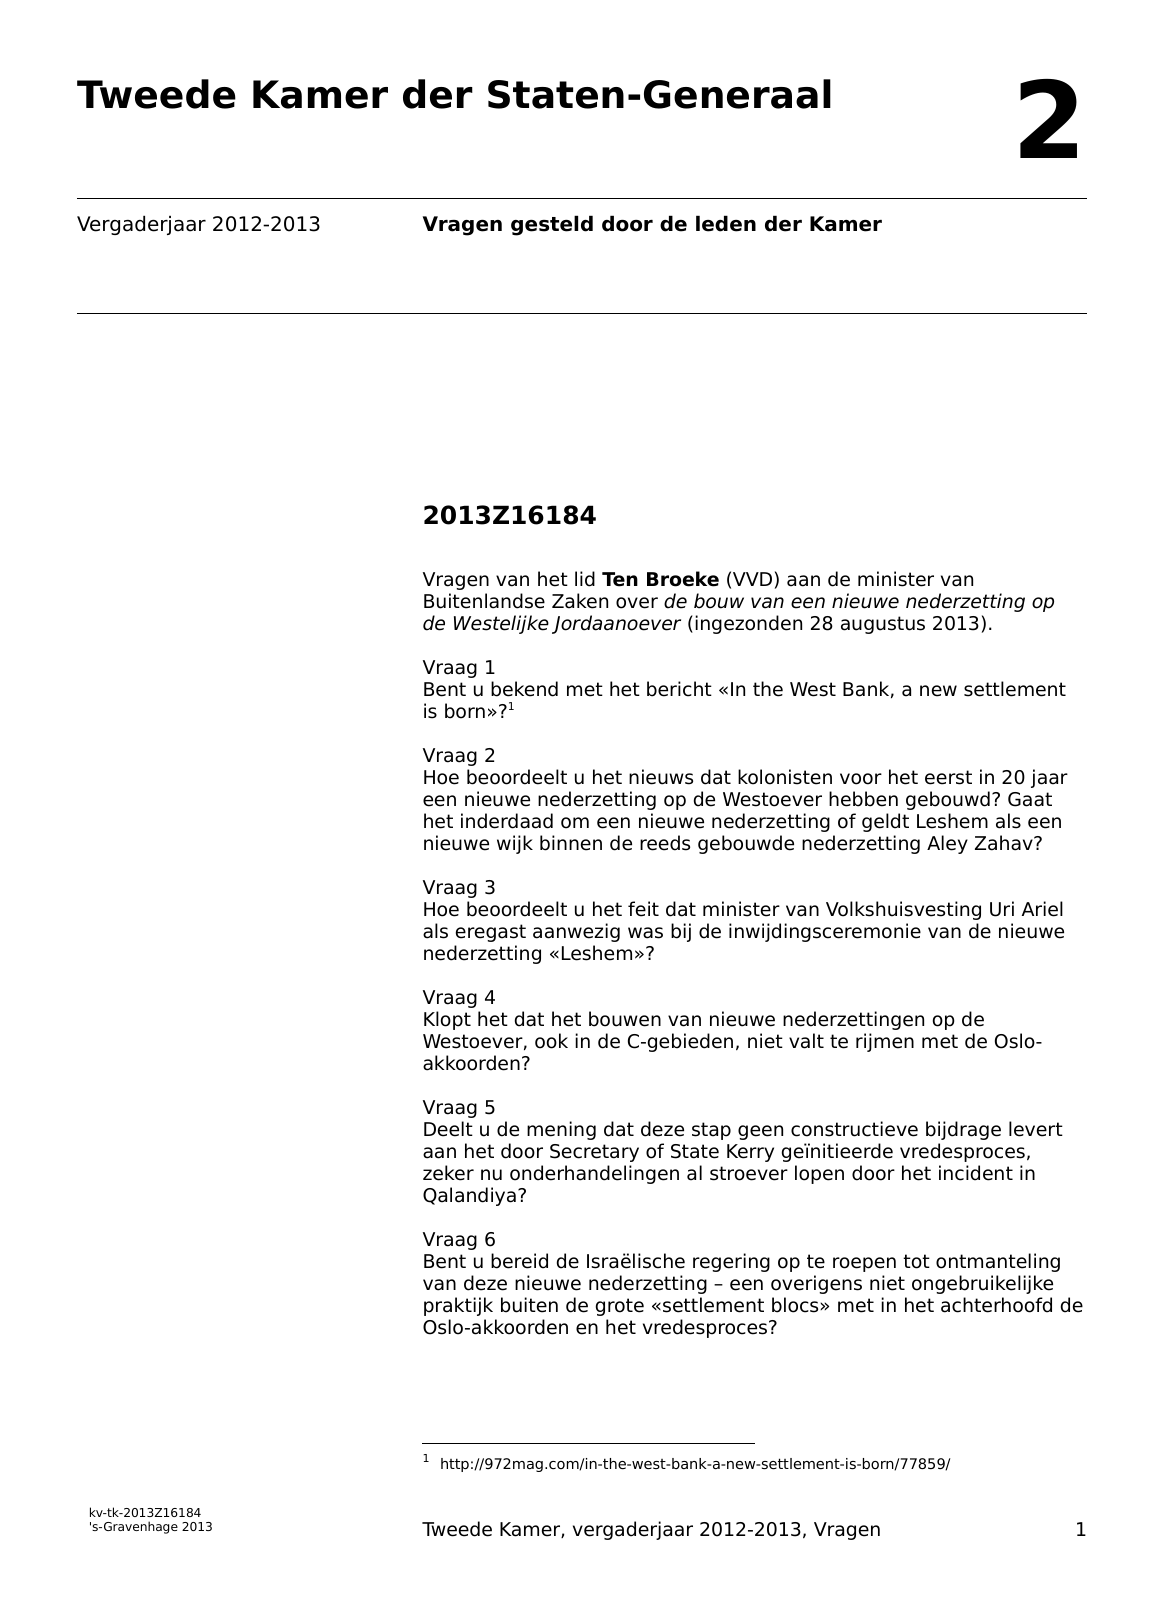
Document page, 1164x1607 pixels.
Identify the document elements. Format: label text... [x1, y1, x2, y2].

text Klopt het dat het bouwen van nieuwe nederzettingen op de Westoever, ook in de C-gebieden, niet valt te rijmen met de Oslo-akkoorden? [422, 1009, 1087, 1075]
table_header 2 [886, 59, 1087, 198]
text Vraag 4 [422, 987, 1087, 1009]
text Hoe beoordeelt u het feit dat minister van Volkshuisvesting Uri Ariel als eregast aanwezig was bij de inwijdingsceremonie van de nieuwe nederzetting «Leshem»? [422, 899, 1087, 965]
text Vraag 2 [422, 745, 1087, 767]
text 2013Z16184 [422, 501, 1087, 531]
table_header Tweede Kamer der Staten-Generaal [77, 59, 886, 198]
text Vragen van het lid Ten Broeke (VVD) aan de minister van Buitenlandse Zaken over de bouw van een nieuwe nederzetting op de Westelijke Jordaanoever (ingezonden 28 augustus 2013). [422, 569, 1087, 635]
text kv-tk-2013Z16184 [88, 1506, 323, 1520]
text Vraag 3 [422, 877, 1087, 899]
text Vraag 6 [422, 1229, 1087, 1251]
text Vraag 1 [422, 657, 1087, 679]
text 's-Gravenhage 2013 [88, 1520, 323, 1534]
text Hoe beoordeelt u het nieuws dat kolonisten voor het eerst in 20 jaar een nieuwe nederzetting op de Westoever hebben gebouwd? Gaat het inderdaad om een nieuwe nederzetting of geldt Leshem als een nieuwe wijk binnen de reeds gebouwde nederzetting Aley Zahav? [422, 767, 1087, 855]
table_cell Vergaderjaar 2012-2013 [77, 199, 422, 313]
text http://972mag.com/in-the-west-bank-a-new-settlement-is-born/77859/ [422, 1452, 1087, 1474]
text Bent u bekend met het bericht «In the West Bank, a new settlement is born»? [422, 679, 1087, 723]
text Deelt u de mening dat deze stap geen constructieve bijdrage levert aan het door Secretary of State Kerry geïnitieerde vredesproces, zeker nu onderhandelingen al stroever lopen door het incident in Qalandiya? [422, 1119, 1087, 1207]
text Bent u bereid de Israëlische regering op te roepen tot ontmanteling van deze nieuwe nederzetting – een overigens niet ongebruikelijke praktijk buiten de grote «settlement blocs» met in het achterhoofd de Oslo-akkoorden en het vredesproces? [422, 1251, 1087, 1339]
table_cell Vragen gesteld door de leden der Kamer [422, 199, 1087, 313]
text Vraag 5 [422, 1097, 1087, 1119]
